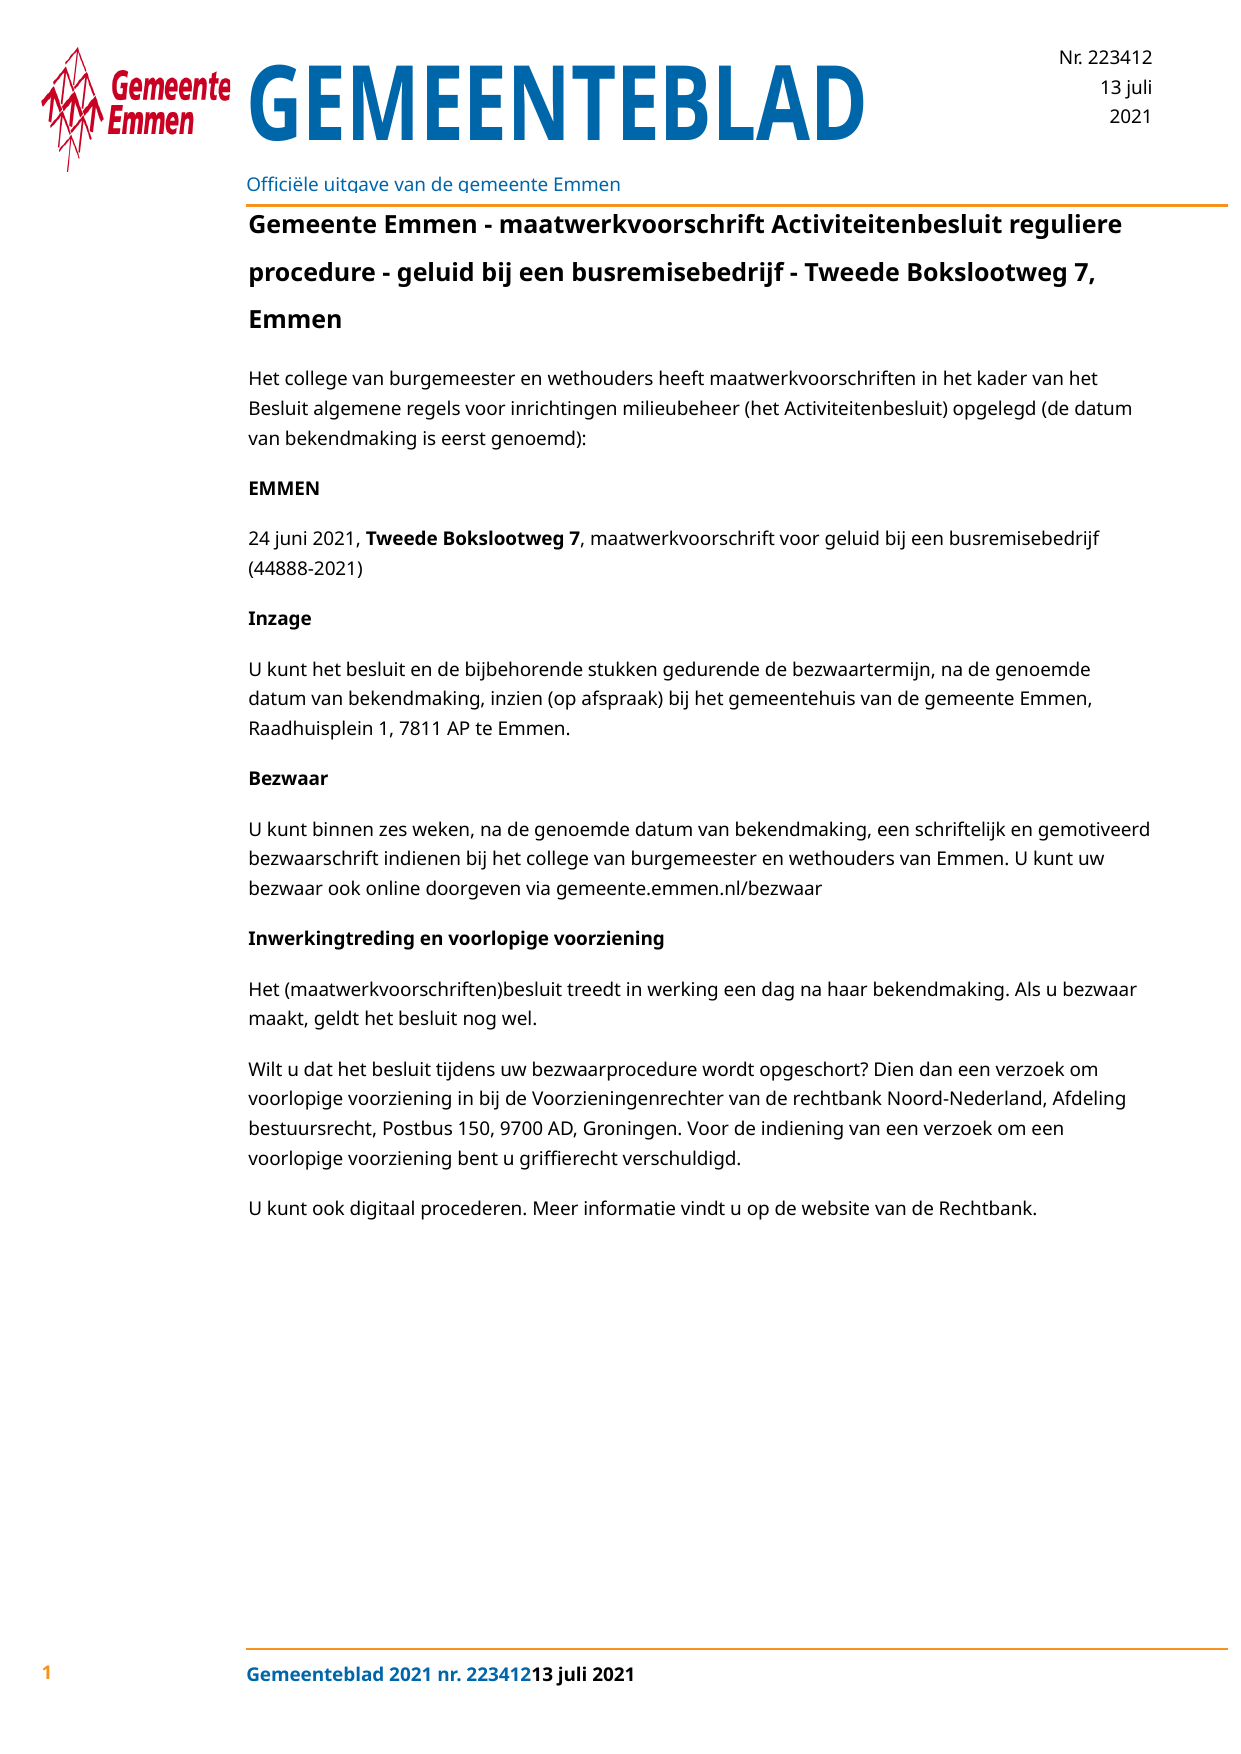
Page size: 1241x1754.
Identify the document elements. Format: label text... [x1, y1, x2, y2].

text Wilt u dat het besluit tijdens uw bezwaarprocedure wordt opgeschort? Dien dan een verzoek om voorlopige voorziening in bij de Voorzieningenrechter van de rechtbank Noord-Nederland, Afdeling bestuursrecht, Postbus 150, 9700 AD, Groningen. Voor de indiening van een verzoek om een voorlopige voorziening bent u griffierecht verschuldigd. [248, 1056, 1152, 1170]
text Bezwaar [248, 766, 1152, 791]
text U kunt ook digitaal procederen. Meer informatie vindt u op de website van de Rechtbank. [248, 1195, 1152, 1221]
text Gemeente Emmen - maatwerkvoorschrift Activiteitenbesluit reguliere procedure - geluid bij een busremisebedrijf - Tweede Bokslootweg 7, Emmen [248, 207, 1152, 336]
text Inzage [248, 606, 1152, 631]
text EMMEN [248, 475, 1152, 501]
text 24 juni 2021, Tweede Bokslootweg 7, maatwerkvoorschrift voor geluid bij een busremisebedrijf (44888-2021) [248, 526, 1152, 581]
text U kunt binnen zes weken, na de genoemde datum van bekendmaking, een schriftelijk en gemotiveerd bezwaarschrift indienen bij het college van burgemeester en wethouders van Emmen. U kunt uw bezwaar ook online doorgeven via gemeente.emmen.nl/bezwaar [248, 816, 1152, 901]
text U kunt het besluit en de bijbehorende stukken gedurende de bezwaartermijn, na de genoemde datum van bekendmaking, inzien (op afspraak) bij het gemeentehuis van de gemeente Emmen, Raadhuisplein 1, 7811 AP te Emmen. [248, 656, 1152, 741]
picture [41, 47, 231, 172]
text Het college van burgemeester en wethouders heeft maatwerkvoorschriften in het kader van het Besluit algemene regels voor inrichtingen milieubeheer (het Activiteitenbesluit) opgelegd (de datum van bekendmaking is eerst genoemd): [248, 366, 1152, 450]
text Het (maatwerkvoorschriften)besluit treedt in werking een dag na haar bekendmaking. Als u bezwaar maakt, geldt het besluit nog wel. [248, 976, 1152, 1031]
text Inwerkingtreding en voorlopige voorziening [248, 926, 1152, 951]
